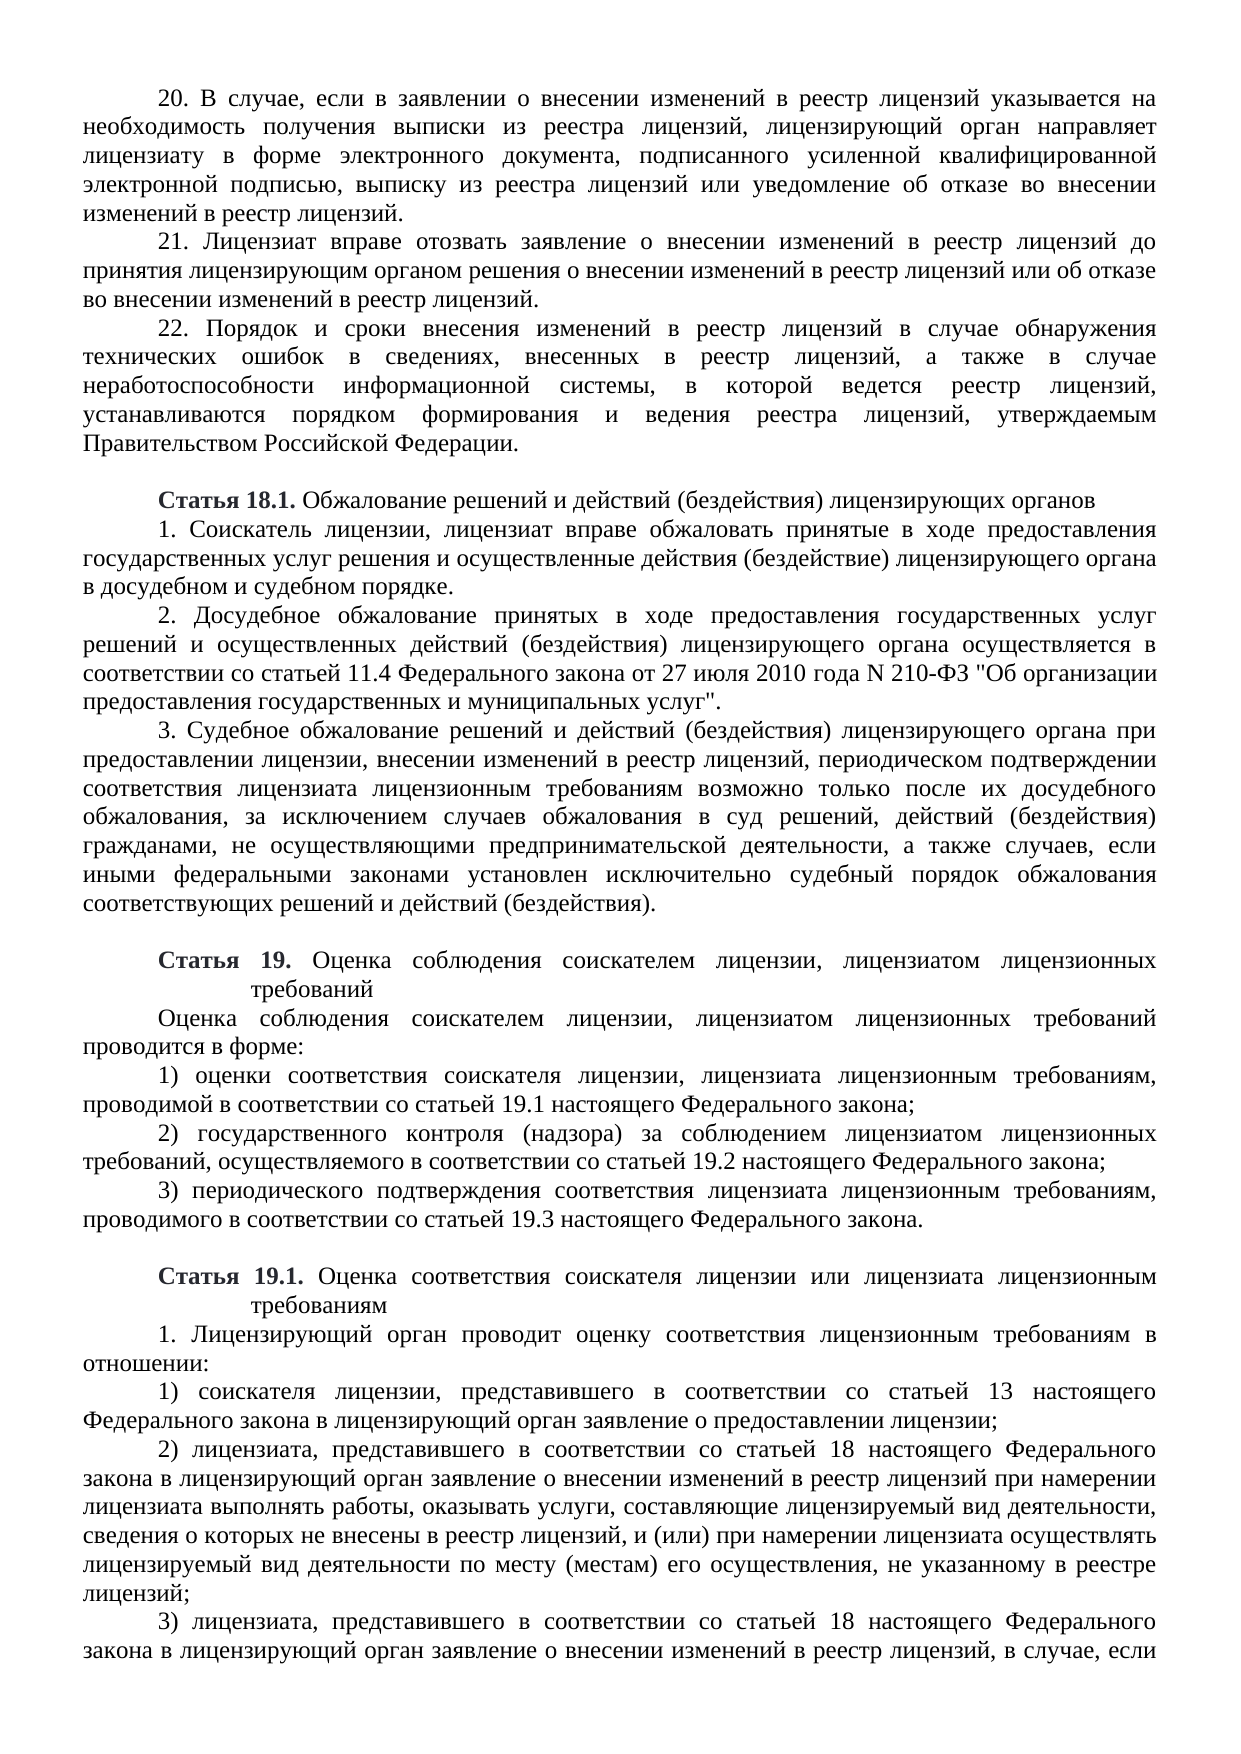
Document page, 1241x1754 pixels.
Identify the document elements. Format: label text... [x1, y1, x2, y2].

text Оценка соблюдения соискателем лицензии, лицензиатом лицензионных требований проводится в форме: [83, 1003, 1157, 1060]
text 2) государственного контроля (надзора) за соблюдением лицензиатом лицензионных требований, осуществляемого в соответствии со статьей 19.2 настоящего Федерального закона; [83, 1118, 1157, 1175]
text Статья 18.1. Обжалование решений и действий (бездействия) лицензирующих органов [158, 485, 1157, 514]
text 3) периодического подтверждения соответствия лицензиата лицензионным требованиям, проводимого в соответствии со статьей 19.3 настоящего Федерального закона. [83, 1175, 1157, 1233]
text 2) лицензиата, представившего в соответствии со статьей 18 настоящего Федерального закона в лицензирующий орган заявление о внесении изменений в реестр лицензий при намерении лицензиата выполнять работы, оказывать услуги, составляющие лицензируемый вид деятельности, сведения о которых не внесены в реестр лицензий, и (или) при намерении лицензиата осуществлять лицензируемый вид деятельности по месту (местам) его осуществления, не указанному в реестре лицензий; [83, 1434, 1157, 1606]
text 1) соискателя лицензии, представившего в соответствии со статьей 13 настоящего Федерального закона в лицензирующий орган заявление о предоставлении лицензии; [83, 1376, 1157, 1434]
text 22. Порядок и сроки внесения изменений в реестр лицензий в случае обнаружения технических ошибок в сведениях, внесенных в реестр лицензий, а также в случае неработоспособности информационной системы, в которой ведется реестр лицензий, устанавливаются порядком формирования и ведения реестра лицензий, утверждаемым Правительством Российской Федерации. [83, 313, 1157, 456]
text 3. Судебное обжалование решений и действий (бездействия) лицензирующего органа при предоставлении лицензии, внесении изменений в реестр лицензий, периодическом подтверждении соответствия лицензиата лицензионным требованиям возможно только после их досудебного обжалования, за исключением случаев обжалования в суд решений, действий (бездействия) гражданами, не осуществляющими предпринимательской деятельности, а также случаев, если иными федеральными законами установлен исключительно судебный порядок обжалования соответствующих решений и действий (бездействия). [83, 715, 1157, 916]
text 20. В случае, если в заявлении о внесении изменений в реестр лицензий указывается на необходимость получения выписки из реестра лицензий, лицензирующий орган направляет лицензиату в форме электронного документа, подписанного усиленной квалифицированной электронной подписью, выписку из реестра лицензий или уведомление об отказе во внесении изменений в реестр лицензий. [83, 83, 1157, 226]
text 2. Досудебное обжалование принятых в ходе предоставления государственных услуг решений и осуществленных действий (бездействия) лицензирующего органа осуществляется в соответствии со статьей 11.4 Федерального закона от 27 июля 2010 года N 210-ФЗ "Об организации предоставления государственных и муниципальных услуг". [83, 600, 1157, 715]
text Статья 19. Оценка соблюдения соискателем лицензии, лицензиатом лицензионных требований [158, 945, 1157, 1003]
text 1) оценки соответствия соискателя лицензии, лицензиата лицензионным требованиям, проводимой в соответствии со статьей 19.1 настоящего Федерального закона; [83, 1060, 1157, 1118]
text 3) лицензиата, представившего в соответствии со статьей 18 настоящего Федерального закона в лицензирующий орган заявление о внесении изменений в реестр лицензий, в случае, если [83, 1606, 1157, 1664]
text 21. Лицензиат вправе отозвать заявление о внесении изменений в реестр лицензий до принятия лицензирующим органом решения о внесении изменений в реестр лицензий или об отказе во внесении изменений в реестр лицензий. [83, 226, 1157, 313]
text 1. Лицензирующий орган проводит оценку соответствия лицензионным требованиям в отношении: [83, 1319, 1157, 1376]
text Статья 19.1. Оценка соответствия соискателя лицензии или лицензиата лицензионным требованиям [158, 1261, 1157, 1319]
text 1. Соискатель лицензии, лицензиат вправе обжаловать принятые в ходе предоставления государственных услуг решения и осуществленные действия (бездействие) лицензирующего органа в досудебном и судебном порядке. [83, 514, 1157, 600]
